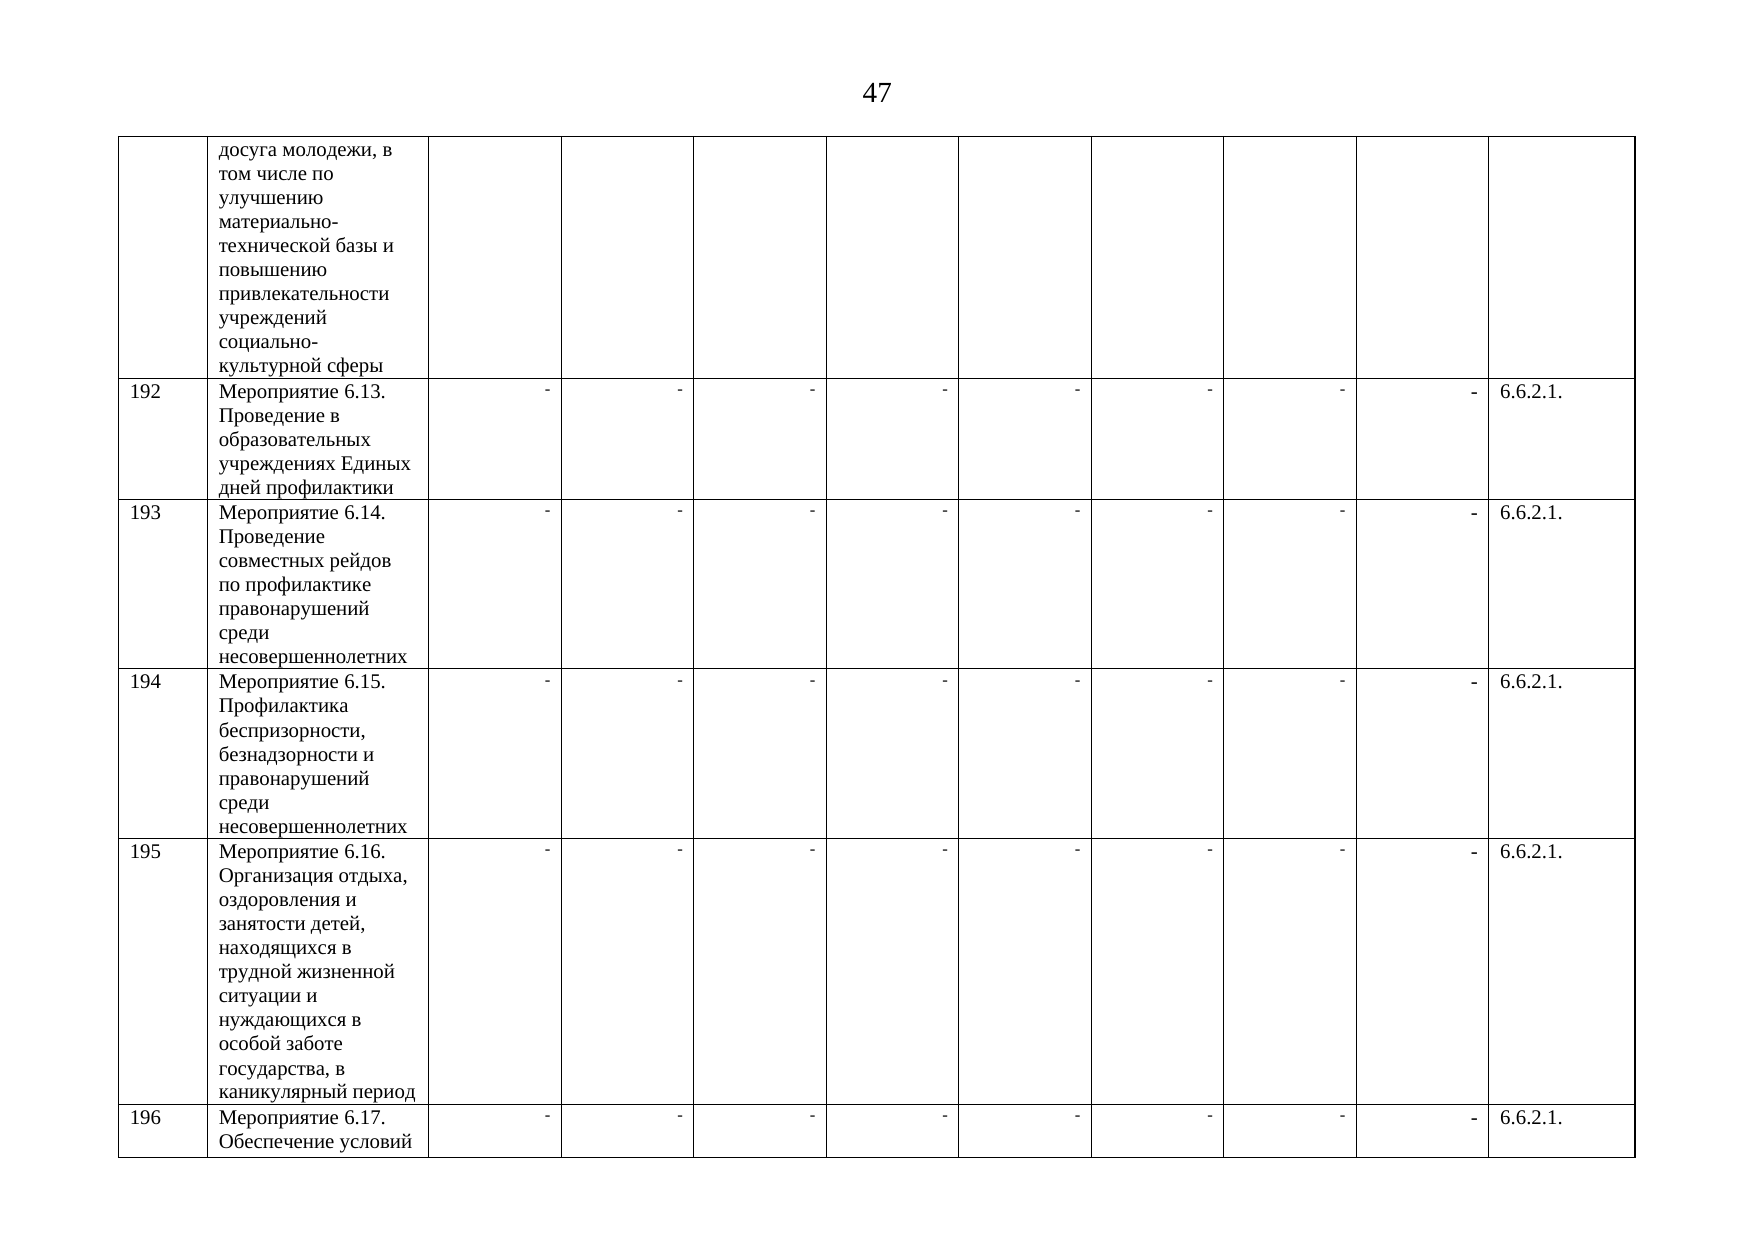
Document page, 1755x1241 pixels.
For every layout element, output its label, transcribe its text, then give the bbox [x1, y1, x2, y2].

table_cell Мероприятие 6.16. Организация отдыха, оздоровления и занятости детей, находящихся в трудной жизненной ситуации и нуждающихся в особой заботе государства, в каникулярный период [208, 839, 428, 1103]
table_cell 195 [119, 839, 207, 1103]
table_cell - [429, 379, 561, 499]
table_cell - [1092, 379, 1223, 499]
table_cell 6.6.2.1. [1489, 500, 1634, 668]
table_cell - [1224, 500, 1356, 668]
table_cell - [1357, 137, 1488, 377]
table_cell - [1357, 500, 1488, 668]
table_cell - [827, 500, 958, 668]
table_cell - [694, 137, 826, 377]
table_cell - [694, 379, 826, 499]
table_cell - [1224, 379, 1356, 499]
table_cell - [827, 379, 958, 499]
table_cell - [959, 137, 1091, 377]
table_cell - [562, 839, 693, 1103]
table_cell 6.6.2.1. [1489, 1105, 1634, 1157]
table_cell - [959, 500, 1091, 668]
table_cell - [1092, 1105, 1223, 1157]
table_cell - [1357, 1105, 1488, 1157]
table_cell - [827, 1105, 958, 1157]
table_cell 192 [119, 379, 207, 499]
table_cell - [694, 1105, 826, 1157]
table_cell - [1357, 669, 1488, 838]
table_cell - [1092, 669, 1223, 838]
table_cell - [429, 137, 561, 377]
table_cell - [429, 500, 561, 668]
table_cell - [562, 1105, 693, 1157]
table_cell - [959, 839, 1091, 1103]
table_cell Мероприятие 6.13. Проведение в образовательных учреждениях Единых дней профилактики [208, 379, 428, 499]
table_cell [119, 137, 207, 377]
table_cell 6.6.2.1. [1489, 839, 1634, 1103]
table_cell - [562, 669, 693, 838]
table_cell - [1357, 839, 1488, 1103]
table_cell - [959, 669, 1091, 838]
table_cell - [562, 379, 693, 499]
table_cell Мероприятие 6.15. Профилактика беспризорности, безнадзорности и правонарушений среди несовершеннолетних [208, 669, 428, 838]
table_cell 194 [119, 669, 207, 838]
table_cell - [429, 1105, 561, 1157]
table_cell 196 [119, 1105, 207, 1157]
table_cell - [1224, 137, 1356, 377]
table_cell - [694, 500, 826, 668]
table_cell досуга молодежи, в том числе по улучшению материально-технической базы и повышению привлекательности учреждений социально-культурной сферы [208, 137, 428, 377]
table_cell - [429, 669, 561, 838]
table_cell - [1092, 500, 1223, 668]
table_cell - [827, 669, 958, 838]
table_cell - [827, 137, 958, 377]
table_cell - [1092, 137, 1223, 377]
table_cell - [1092, 839, 1223, 1103]
table_cell [1489, 137, 1634, 377]
table_cell - [959, 1105, 1091, 1157]
table_cell - [1224, 839, 1356, 1103]
table_cell 6.6.2.1. [1489, 669, 1634, 838]
table_cell - [959, 379, 1091, 499]
table_cell - [1224, 1105, 1356, 1157]
table_cell 6.6.2.1. [1489, 379, 1634, 499]
table_cell 193 [119, 500, 207, 668]
table_cell - [694, 669, 826, 838]
table_cell - [1224, 669, 1356, 838]
table_cell - [562, 500, 693, 668]
table_cell - [827, 839, 958, 1103]
table_cell - [1357, 379, 1488, 499]
table_cell - [429, 839, 561, 1103]
table_cell Мероприятие 6.17. Обеспечение условий [208, 1105, 428, 1157]
table_cell - [694, 839, 826, 1103]
table_cell Мероприятие 6.14. Проведение совместных рейдов по профилактике правонарушений среди несовершеннолетних [208, 500, 428, 668]
table_cell - [562, 137, 693, 377]
